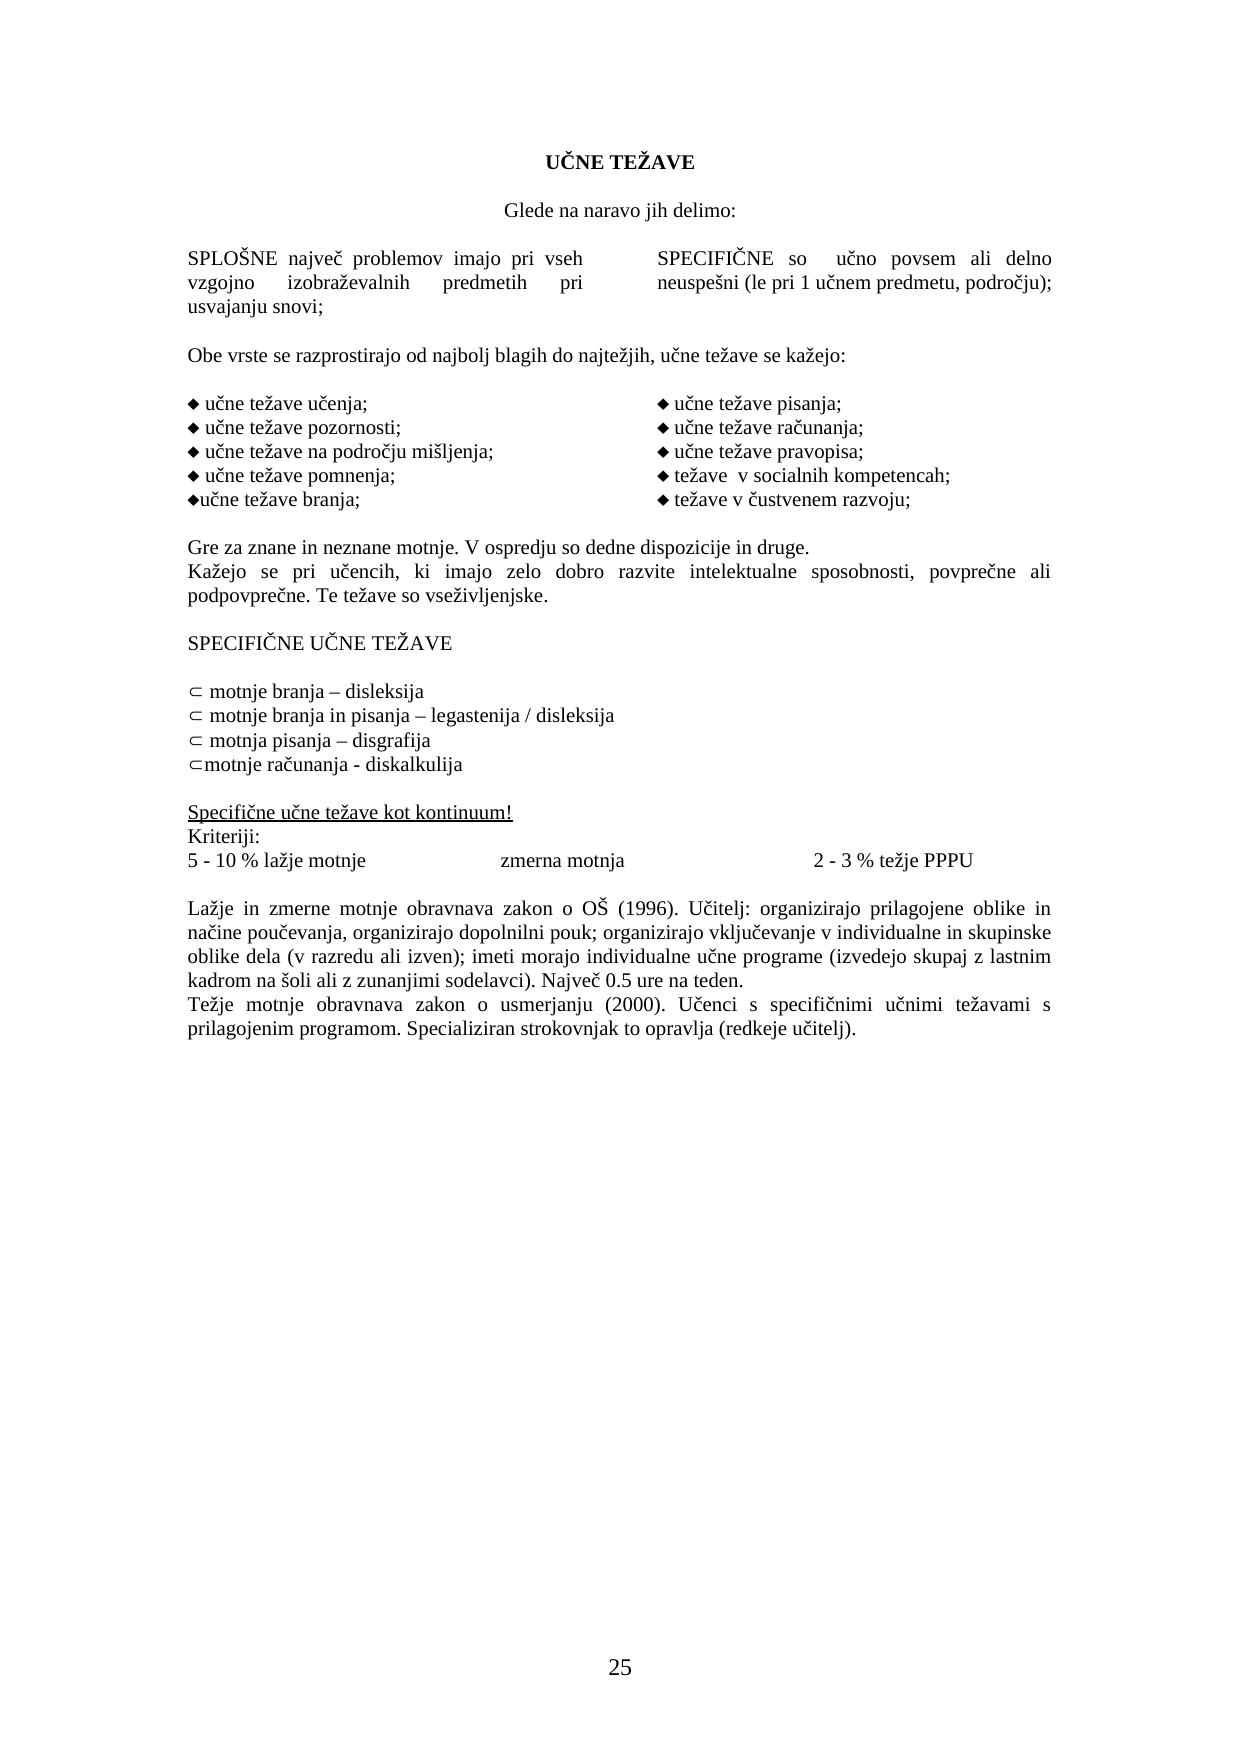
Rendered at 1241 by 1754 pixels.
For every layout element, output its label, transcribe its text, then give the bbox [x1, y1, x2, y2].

text učne težave branja; [187, 487, 583, 511]
text Kriteriji: [187, 824, 1053, 848]
text zmerna motnja [500, 848, 739, 872]
text  motnje branja in pisanja – legastenija / disleksija [187, 703, 1053, 727]
text SPECIFIČNE UČNE TEŽAVE [187, 631, 1053, 655]
text Obe vrste se razprostirajo od najbolj blagih do najtežjih, učne težave se kažejo: [187, 342, 1053, 367]
text  učne težave pisanja; [657, 391, 1053, 415]
text Kažejo se pri učencih, ki imajo zelo dobro razvite intelektualne sposobnosti, povprečne ali podpovprečne. Te težave so vseživljenjske. [187, 559, 1053, 607]
text  učne težave učenja; [187, 391, 583, 415]
text Specifične učne težave kot kontinuum! [187, 800, 1053, 824]
text Glede na naravo jih delimo: [187, 198, 1053, 222]
text SPLOŠNE največ problemov imajo pri vseh vzgojno izobraževalnih predmetih pri usvajanju snovi; [187, 246, 583, 318]
text 5 - 10 % lažje motnje [187, 848, 427, 872]
text  učne težave pomnenja; [187, 463, 583, 487]
text  učne težave na področju mišljenja; [187, 439, 583, 463]
text Lažje in zmerne motnje obravnava zakon o OŠ (1996). Učitelj: organizirajo prilagojene oblike in načine poučevanja, organizirajo dopolnilni pouk; organizirajo vključevanje v individualne in skupinske oblike dela (v razredu ali izven); imeti morajo individualne učne programe (izvedejo skupaj z lastnim kadrom na šoli ali z zunanjimi sodelavci). Največ 0.5 ure na teden. [187, 896, 1053, 992]
text Gre za znane in neznane motnje. V ospredju so dedne dispozicije in druge. [187, 535, 1053, 559]
text  motnja pisanja – disgrafija [187, 727, 1053, 752]
text  težave v socialnih kompetencah; [657, 463, 1053, 487]
text UČNE TEŽAVE [187, 150, 1053, 174]
text  učne težave pravopisa; [657, 439, 1053, 463]
text  učne težave računanja; [657, 415, 1053, 439]
text motnje računanja - diskalkulija [187, 752, 1053, 776]
text  učne težave pozornosti; [187, 415, 583, 439]
text  motnje branja – disleksija [187, 679, 1053, 703]
text  težave v čustvenem razvoju; [657, 487, 1053, 511]
text SPECIFIČNE so učno povsem ali delno neuspešni (le pri 1 učnem predmetu, področju); [657, 246, 1053, 294]
text Težje motnje obravnava zakon o usmerjanju (2000). Učenci s specifičnimi učnimi težavami s prilagojenim programom. Specializiran strokovnjak to opravlja (redkeje učitelj). [187, 992, 1053, 1040]
text 2 - 3 % težje PPPU [813, 848, 1053, 872]
